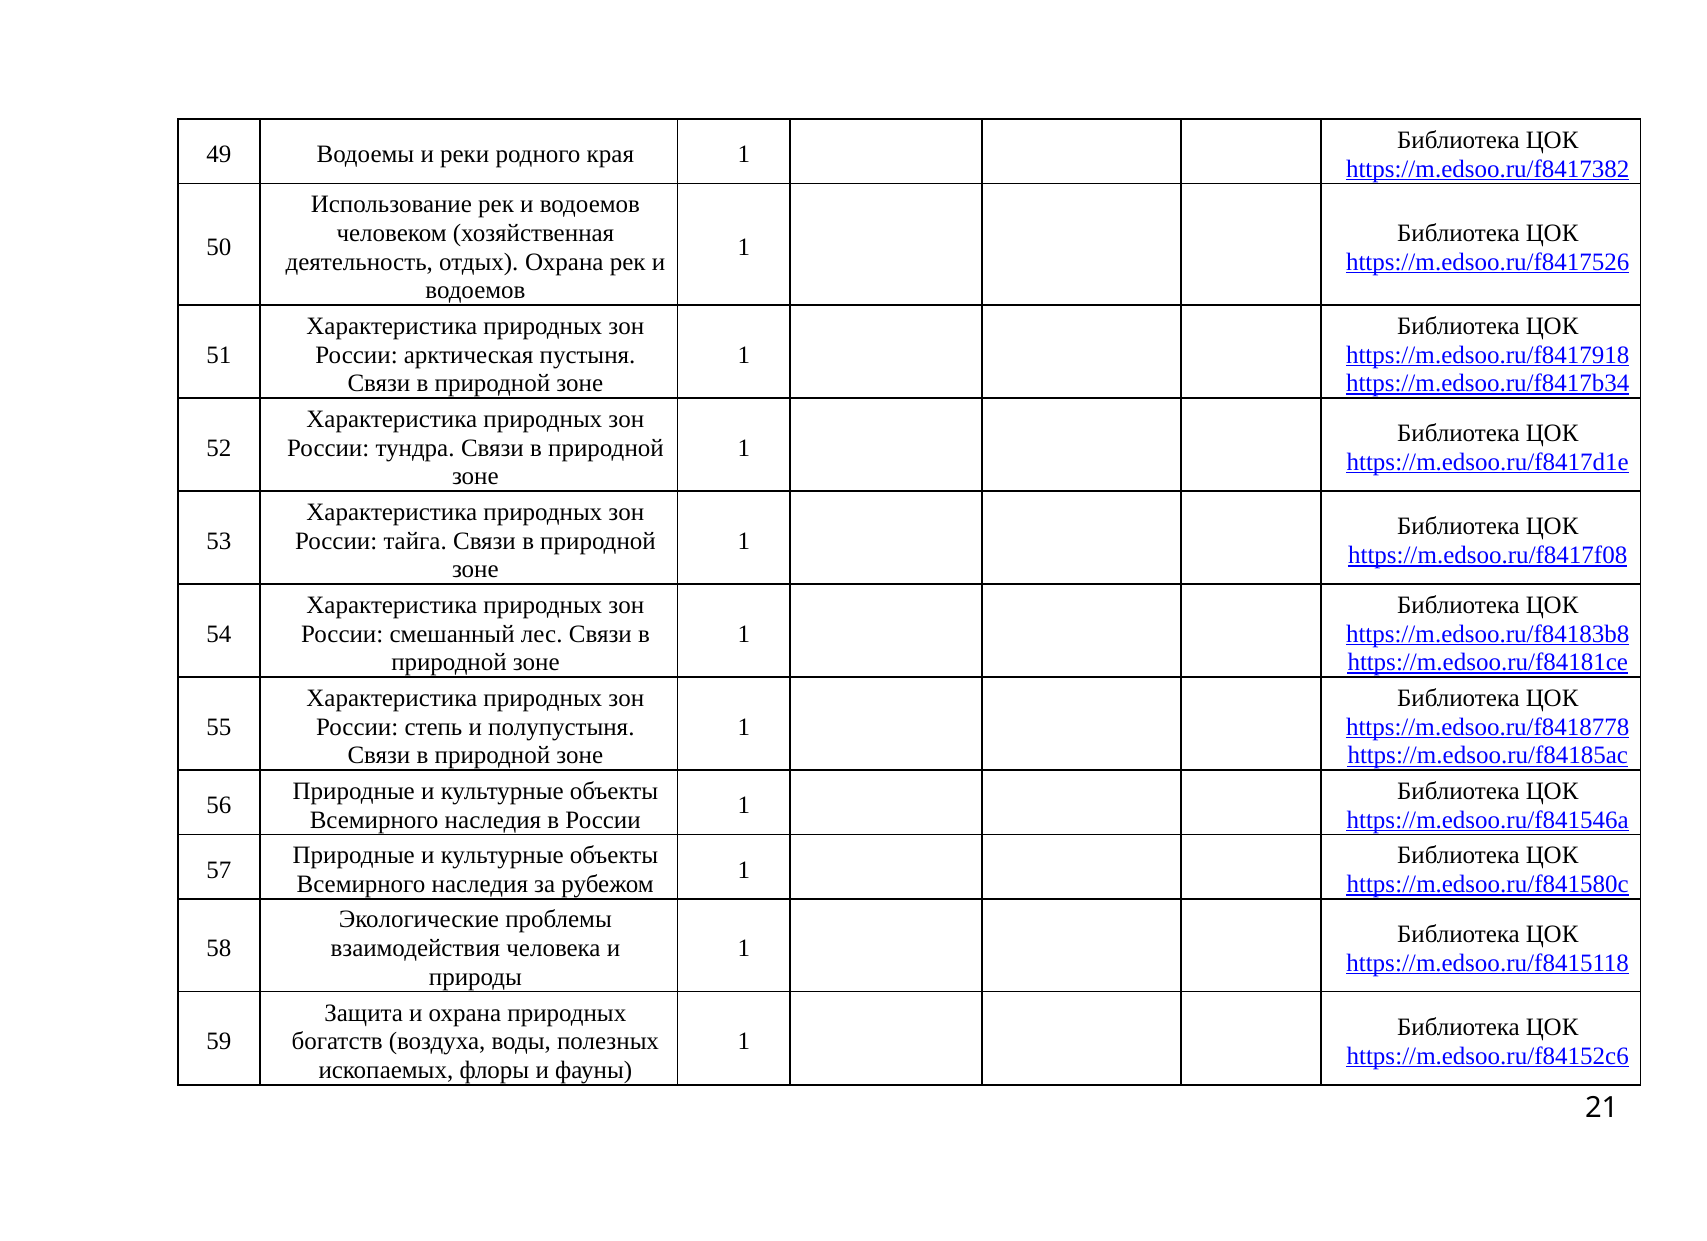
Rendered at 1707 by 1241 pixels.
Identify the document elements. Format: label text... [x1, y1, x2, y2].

table_cell [1182, 835, 1320, 898]
table_cell [983, 399, 1180, 490]
table_cell [791, 771, 981, 833]
table_cell 1 [678, 900, 789, 991]
table_cell [983, 900, 1180, 991]
table_cell 1 [678, 585, 789, 676]
table_cell [791, 184, 981, 304]
table_cell Библиотека ЦОК https://m.edsoo.ru/f8417f08 [1322, 492, 1640, 583]
table_cell [983, 771, 1180, 833]
table_cell [983, 678, 1180, 769]
table_cell Водоемы и реки родного края [261, 120, 677, 182]
table_cell Экологические проблемы взаимодействия человека и природы [261, 900, 677, 991]
table_cell 1 [678, 399, 789, 490]
table_cell Библиотека ЦОК https://m.edsoo.ru/f8417d1e [1322, 399, 1640, 490]
table_cell 1 [678, 306, 789, 397]
table_cell 52 [179, 399, 259, 490]
table_cell Библиотека ЦОК https://m.edsoo.ru/f8417382 [1322, 120, 1640, 182]
table_cell Библиотека ЦОК https://m.edsoo.ru/f84183b8 https://m.edsoo.ru/f84181ce [1322, 585, 1640, 676]
table_cell [791, 835, 981, 898]
table_cell 50 [179, 184, 259, 304]
table_cell [791, 992, 981, 1084]
table_cell Библиотека ЦОК https://m.edsoo.ru/f8418778 https://m.edsoo.ru/f84185ac [1322, 678, 1640, 769]
table_cell [1182, 585, 1320, 676]
table_cell [1182, 399, 1320, 490]
table_cell [791, 678, 981, 769]
table_cell [983, 306, 1180, 397]
table_cell [983, 835, 1180, 898]
table_cell [983, 492, 1180, 583]
table_cell 57 [179, 835, 259, 898]
table_cell [1182, 184, 1320, 304]
table_cell 51 [179, 306, 259, 397]
table_cell Библиотека ЦОК https://m.edsoo.ru/f841580c [1322, 835, 1640, 898]
table_cell Библиотека ЦОК https://m.edsoo.ru/f8417918 https://m.edsoo.ru/f8417b34 [1322, 306, 1640, 397]
table_cell Характеристика природных зон России: тайга. Связи в природной зоне [261, 492, 677, 583]
table_cell [1182, 992, 1320, 1084]
table_cell 1 [678, 992, 789, 1084]
table_cell 54 [179, 585, 259, 676]
table_cell [983, 992, 1180, 1084]
table_cell [1182, 120, 1320, 182]
table_cell 56 [179, 771, 259, 833]
table_cell 59 [179, 992, 259, 1084]
table_cell 58 [179, 900, 259, 991]
table_cell Природные и культурные объекты Всемирного наследия в России [261, 771, 677, 833]
table_cell [791, 585, 981, 676]
table_cell Защита и охрана природных богатств (воздуха, воды, полезных ископаемых, флоры и фауны) [261, 992, 677, 1084]
table_cell [1182, 492, 1320, 583]
table_cell Использование рек и водоемов человеком (хозяйственная деятельность, отдых). Охрана рек и водоемов [261, 184, 677, 304]
table_cell [791, 900, 981, 991]
table_cell [791, 399, 981, 490]
table_cell [983, 120, 1180, 182]
table_cell [1182, 678, 1320, 769]
table_cell [791, 306, 981, 397]
table_cell [1182, 306, 1320, 397]
table_cell Характеристика природных зон России: арктическая пустыня. Связи в природной зоне [261, 306, 677, 397]
table_cell 49 [179, 120, 259, 182]
table_cell 1 [678, 184, 789, 304]
table_cell Характеристика природных зон России: смешанный лес. Связи в природной зоне [261, 585, 677, 676]
table_cell [983, 184, 1180, 304]
table_cell [1182, 900, 1320, 991]
table_cell Характеристика природных зон России: тундра. Связи в природной зоне [261, 399, 677, 490]
table_cell 1 [678, 678, 789, 769]
table_cell Библиотека ЦОК https://m.edsoo.ru/f841546a [1322, 771, 1640, 833]
table_cell [791, 492, 981, 583]
table_cell [791, 120, 981, 182]
table_cell 1 [678, 492, 789, 583]
table_cell Библиотека ЦОК https://m.edsoo.ru/f8415118 [1322, 900, 1640, 991]
table_cell 53 [179, 492, 259, 583]
table_cell [983, 585, 1180, 676]
table_cell 1 [678, 835, 789, 898]
table_cell Библиотека ЦОК https://m.edsoo.ru/f84152c6 [1322, 992, 1640, 1084]
table_cell 1 [678, 120, 789, 182]
table_cell Природные и культурные объекты Всемирного наследия за рубежом [261, 835, 677, 898]
table_cell Библиотека ЦОК https://m.edsoo.ru/f8417526 [1322, 184, 1640, 304]
table_cell [1182, 771, 1320, 833]
table_cell 55 [179, 678, 259, 769]
table_cell 1 [678, 771, 789, 833]
table_cell Характеристика природных зон России: степь и полупустыня. Связи в природной зоне [261, 678, 677, 769]
